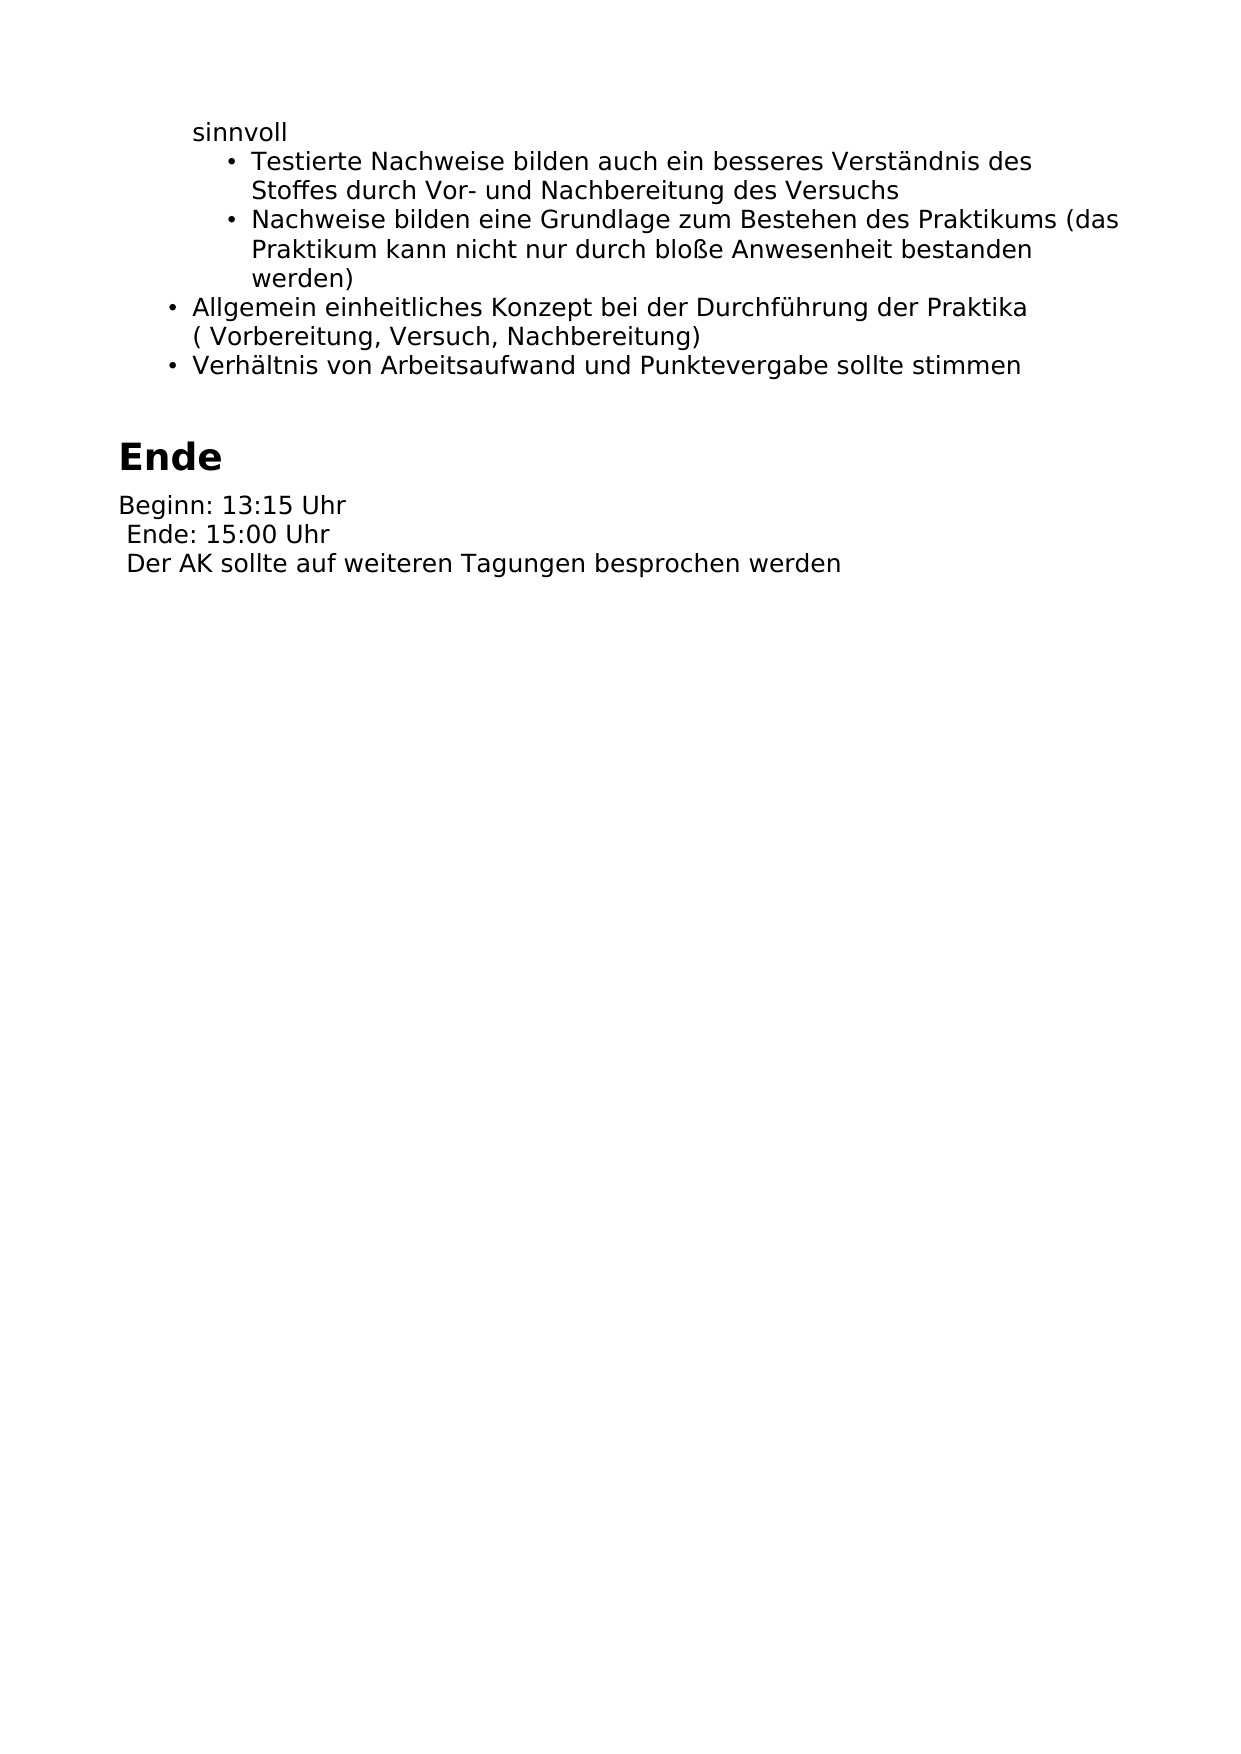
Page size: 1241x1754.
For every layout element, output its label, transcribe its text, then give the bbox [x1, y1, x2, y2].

list Nachweise bilden eine Grundlage zum Bestehen des Praktikums (das Praktikum kann nicht nur durch bloße Anwesenheit bestanden werden) [236, 206, 1122, 293]
list sinnvoll [177, 118, 1122, 147]
list Testierte Nachweise bilden auch ein besseres Verständnis des Stoffes durch Vor- und Nachbereitung des Versuchs [236, 147, 1122, 206]
list Allgemein einheitliches Konzept bei der Durchführung der Praktika ( Vorbereitung, Versuch, Nachbereitung) [177, 293, 1122, 351]
subtitle Ende [118, 435, 1122, 479]
text Beginn: 13:15 Uhr Ende: 15:00 Uhr Der AK sollte auf weiteren Tagungen besprochen werden [118, 491, 1122, 579]
list Verhältnis von Arbeitsaufwand und Punktevergabe sollte stimmen [177, 351, 1122, 381]
